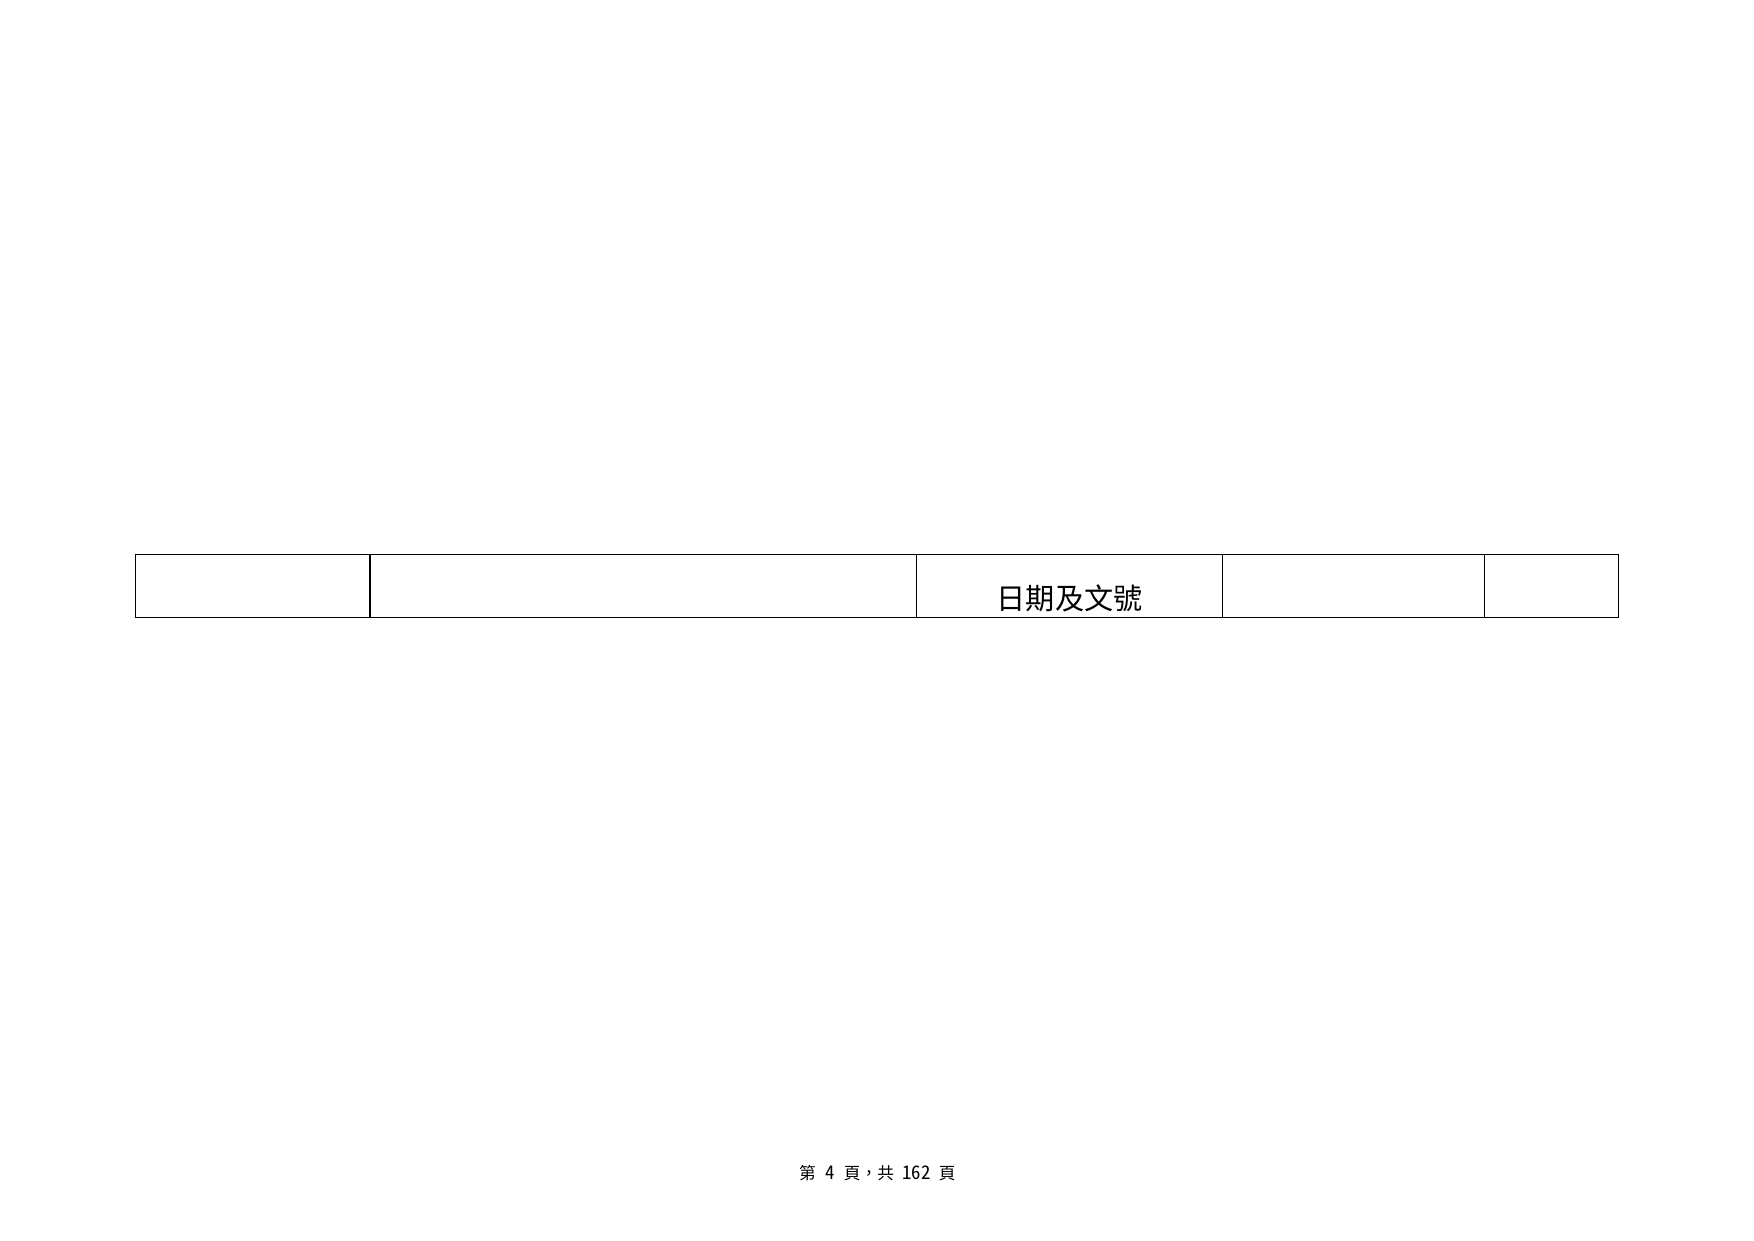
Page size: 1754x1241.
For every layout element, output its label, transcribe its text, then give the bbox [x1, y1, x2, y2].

table_header [371, 555, 916, 617]
table_header [136, 555, 369, 617]
table_header [1223, 555, 1484, 617]
table_header [1485, 555, 1618, 617]
table_header 日期及文號 [917, 555, 1222, 617]
